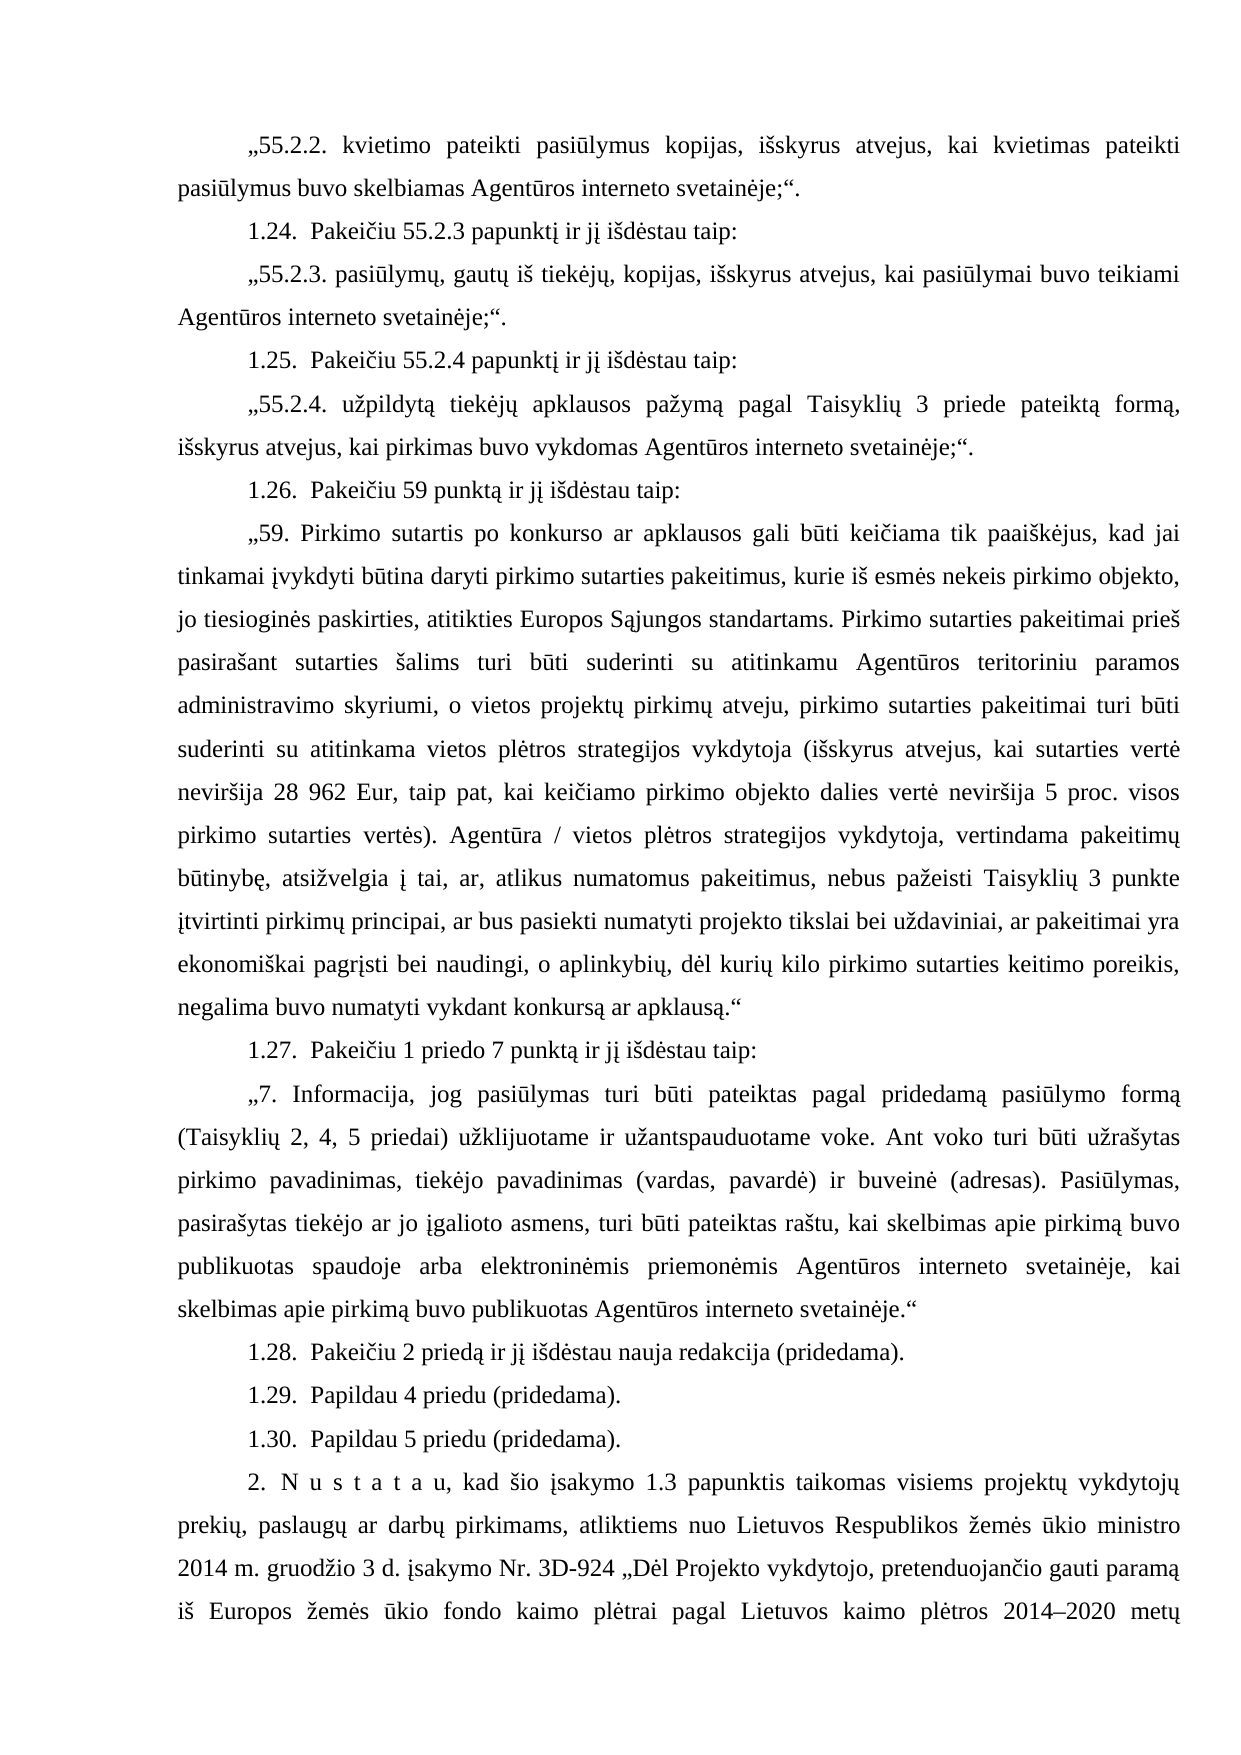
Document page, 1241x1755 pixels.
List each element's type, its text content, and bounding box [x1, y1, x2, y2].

text 2. N u s t a t a u, kad šio įsakymo 1.3 papunktis taikomas visiems projektų vykdytojų prekių, paslaugų ar darbų pirkimams, atliktiems nuo Lietuvos Respublikos žemės ūkio ministro 2014 m. gruodžio 3 d. įsakymo Nr. 3D-924 „Dėl Projekto vykdytojo, pretenduojančio gauti paramą iš Europos žemės ūkio fondo kaimo plėtrai pagal Lietuvos kaimo plėtros 2014–2020 metų [177, 1467, 1181, 1625]
text „55.2.4. užpildytą tiekėjų apklausos pažymą pagal Taisyklių 3 priede pateiktą formą, išskyrus atvejus, kai pirkimas buvo vykdomas Agentūros interneto svetainėje;“. [177, 389, 1181, 461]
text 1.25. Pakeičiu 55.2.4 papunktį ir jį išdėstau taip: [247, 346, 1181, 374]
text 1.30. Papildau 5 priedu (pridedama). [247, 1424, 1181, 1452]
text „55.2.3. pasiūlymų, gautų iš tiekėjų, kopijas, išskyrus atvejus, kai pasiūlymai buvo teikiami Agentūros interneto svetainėje;“. [177, 259, 1181, 331]
text 1.27. Pakeičiu 1 priedo 7 punktą ir jį išdėstau taip: [247, 1036, 1181, 1064]
text „7. Informacija, jog pasiūlymas turi būti pateiktas pagal pridedamą pasiūlymo formą (Taisyklių 2, 4, 5 priedai) užklijuotame ir užantspauduotame voke. Ant voko turi būti užrašytas pirkimo pavadinimas, tiekėjo pavadinimas (vardas, pavardė) ir buveinė (adresas). Pasiūlymas, pasirašytas tiekėjo ar jo įgalioto asmens, turi būti pateiktas raštu, kai skelbimas apie pirkimą buvo publikuotas spaudoje arba elektroninėmis priemonėmis Agentūros interneto svetainėje, kai skelbimas apie pirkimą buvo publikuotas Agentūros interneto svetainėje.“ [177, 1079, 1181, 1323]
text 1.26. Pakeičiu 59 punktą ir jį išdėstau taip: [247, 475, 1181, 504]
text 1.29. Papildau 4 priedu (pridedama). [247, 1381, 1181, 1409]
text 1.28. Pakeičiu 2 priedą ir jį išdėstau nauja redakcija (pridedama). [247, 1337, 1181, 1366]
text „59. Pirkimo sutartis po konkurso ar apklausos gali būti keičiama tik paaiškėjus, kad jai tinkamai įvykdyti būtina daryti pirkimo sutarties pakeitimus, kurie iš esmės nekeis pirkimo objekto, jo tiesioginės paskirties, atitikties Europos Sąjungos standartams. Pirkimo sutarties pakeitimai prieš pasirašant sutarties šalims turi būti suderinti su atitinkamu Agentūros teritoriniu paramos administravimo skyriumi, o vietos projektų pirkimų atveju, pirkimo sutarties pakeitimai turi būti suderinti su atitinkama vietos plėtros strategijos vykdytoja (išskyrus atvejus, kai sutarties vertė neviršija 28 962 Eur, taip pat, kai keičiamo pirkimo objekto dalies vertė neviršija 5 proc. visos pirkimo sutarties vertės). Agentūra / vietos plėtros strategijos vykdytoja, vertindama pakeitimų būtinybę, atsižvelgia į tai, ar, atlikus numatomus pakeitimus, nebus pažeisti Taisyklių 3 punkte įtvirtinti pirkimų principai, ar bus pasiekti numatyti projekto tikslai bei uždaviniai, ar pakeitimai yra ekonomiškai pagrįsti bei naudingi, o aplinkybių, dėl kurių kilo pirkimo sutarties keitimo poreikis, negalima buvo numatyti vykdant konkursą ar apklausą.“ [177, 518, 1181, 1021]
text „55.2.2. kvietimo pateikti pasiūlymus kopijas, išskyrus atvejus, kai kvietimas pateikti pasiūlymus buvo skelbiamas Agentūros interneto svetainėje;“. [177, 130, 1181, 202]
text 1.24. Pakeičiu 55.2.3 papunktį ir jį išdėstau taip: [247, 216, 1181, 245]
